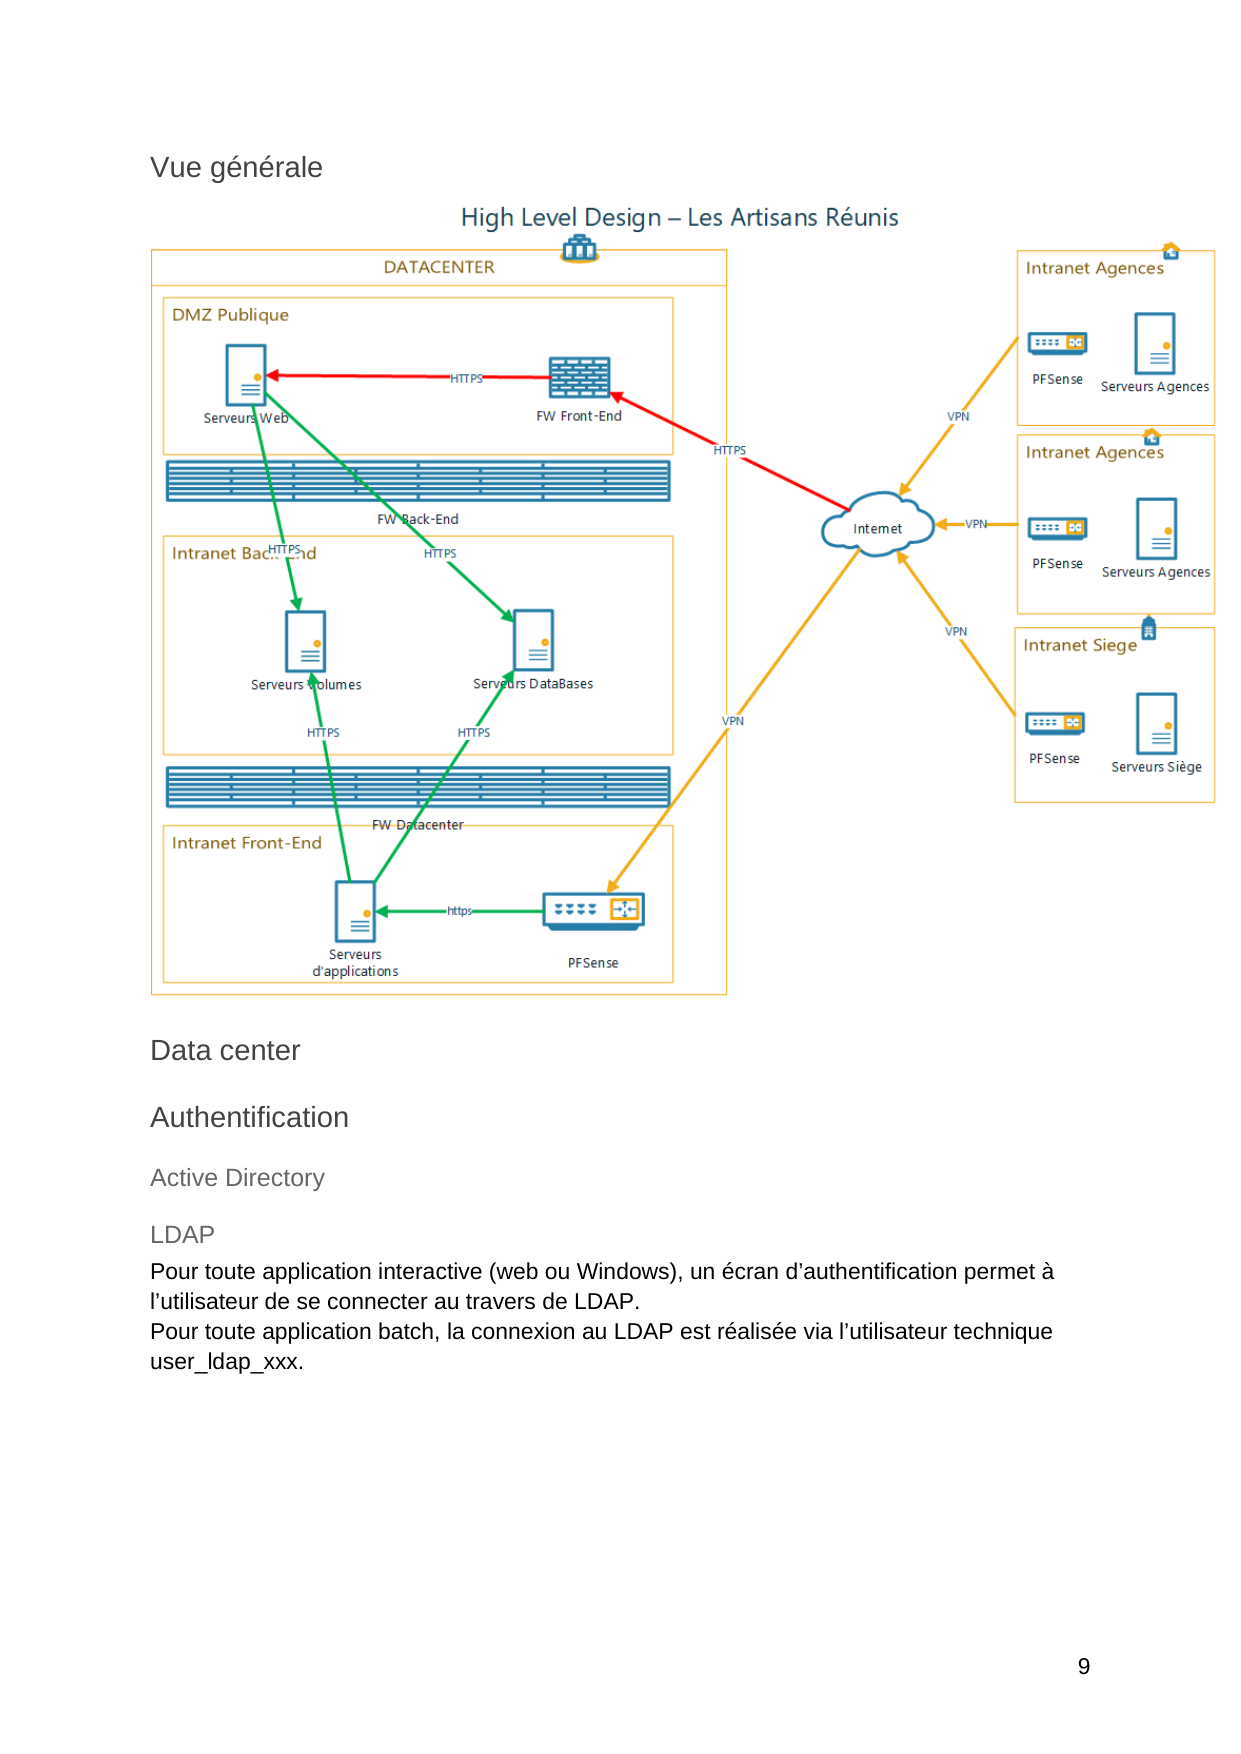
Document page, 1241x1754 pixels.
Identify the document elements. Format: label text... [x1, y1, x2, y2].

subtitle Active Directory [150, 1163, 1090, 1191]
text Pour toute application batch, la connexion au LDAP est réalisée via l’utilisateur technique user_ldap_xxx. [150, 1318, 1090, 1374]
picture [150, 191, 1219, 996]
subtitle Vue générale [150, 150, 1090, 183]
subtitle LDAP [150, 1221, 1090, 1249]
subtitle Data center [150, 1033, 1090, 1067]
subtitle Authentification [150, 1100, 1090, 1133]
text Pour toute application interactive (web ou Windows), un écran d’authentification permet à l’utilisateur de se connecter au travers de LDAP. [150, 1258, 1090, 1314]
